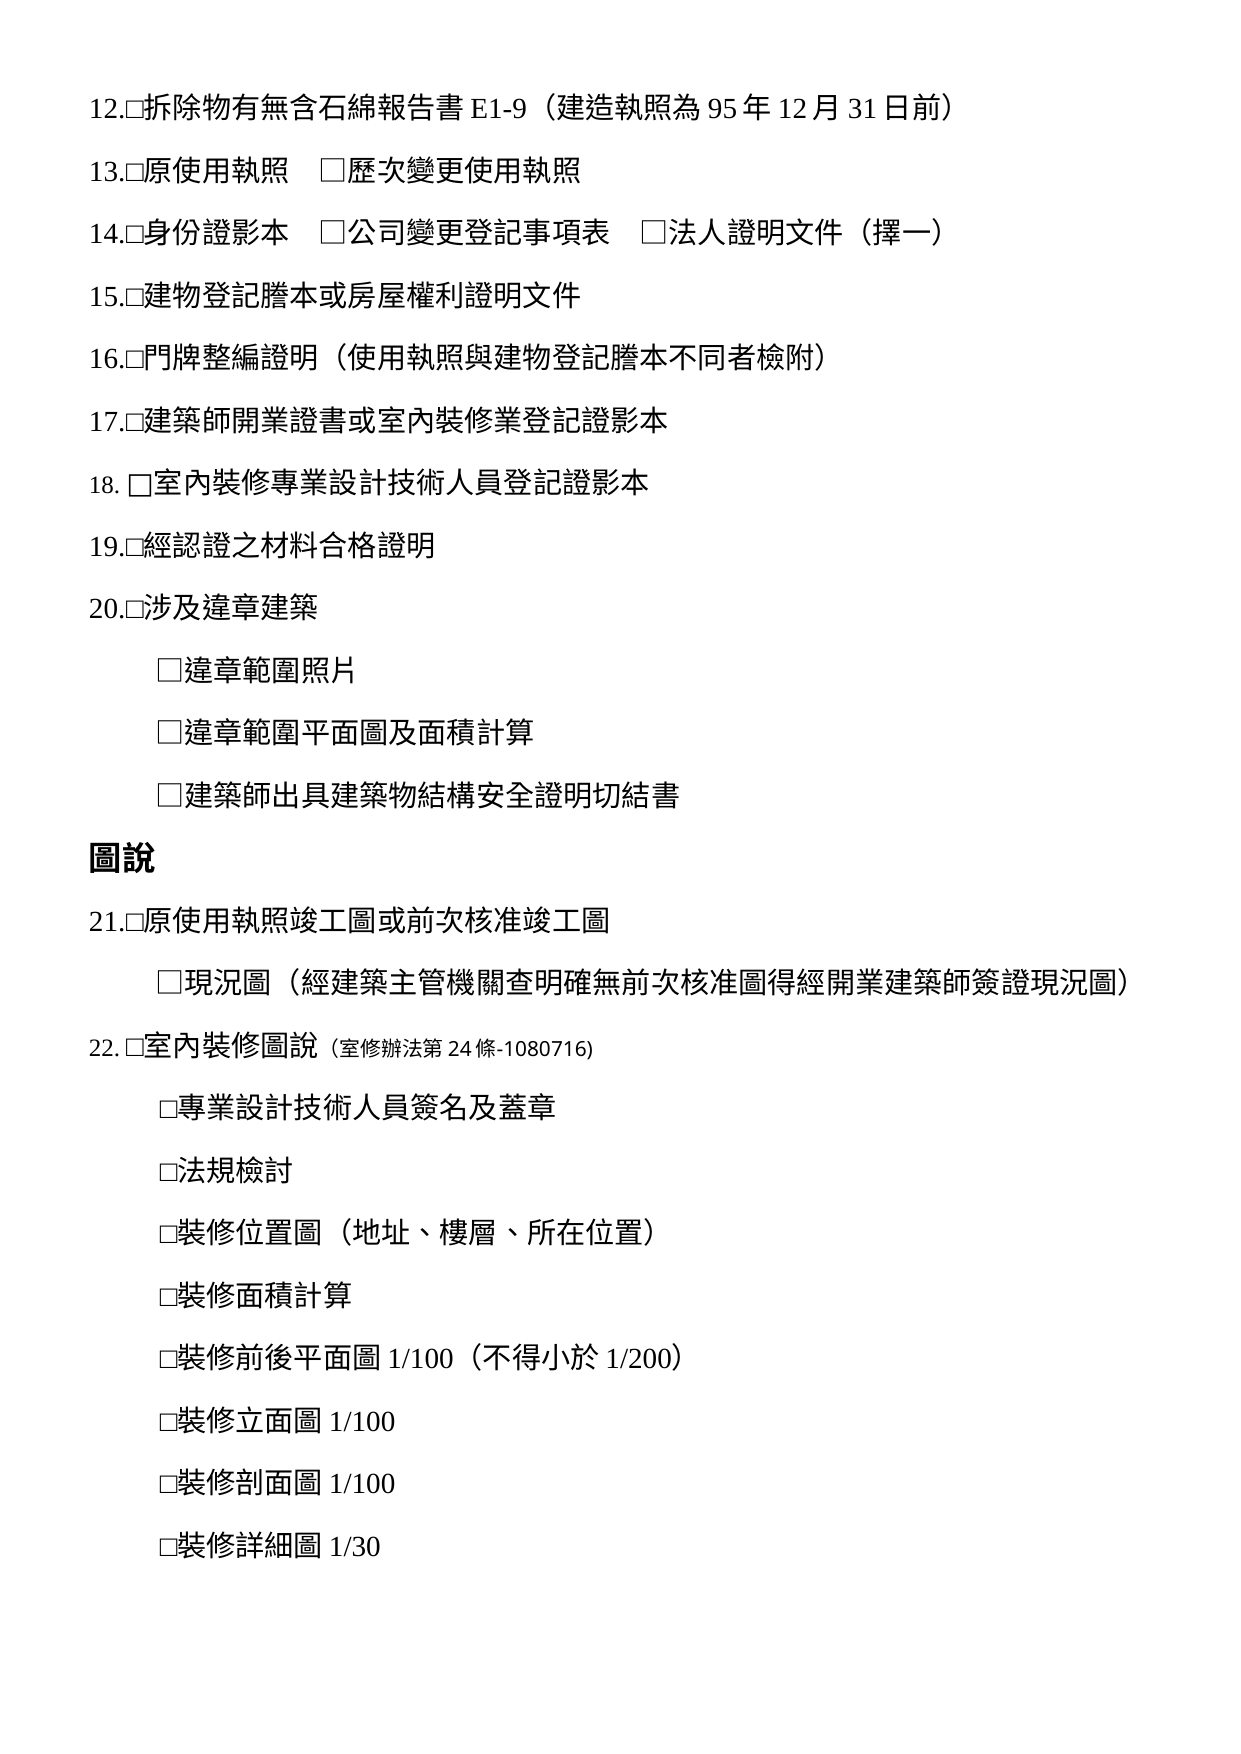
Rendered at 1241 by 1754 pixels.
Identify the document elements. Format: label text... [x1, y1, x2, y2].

list □建築師開業證書或室內裝修業登記證影本 [89, 377, 1152, 439]
list □建物登記謄本或房屋權利證明文件 [89, 252, 1152, 314]
text □裝修剖面圖1/100 [89, 1439, 1152, 1502]
text □裝修詳細圖1/30 [89, 1502, 1152, 1564]
text 圖說 [89, 814, 1152, 877]
list □經認證之材料合格證明 [89, 502, 1152, 564]
text □裝修位置圖（地址、樓層、所在位置） [89, 1189, 1152, 1252]
text □裝修面積計算 [89, 1252, 1152, 1314]
list □室內裝修圖說（室修辦法第24條-1080716) [89, 1002, 1152, 1064]
list □涉及違章建築 [89, 564, 1152, 627]
list □原使用執照 □歷次變更使用執照 [89, 127, 1152, 189]
list □拆除物有無含石綿報告書E1-9（建造執照為95年12月31日前） [89, 64, 1152, 127]
list □身份證影本 □公司變更登記事項表 □法人證明文件（擇一） [89, 189, 1152, 252]
list □原使用執照竣工圖或前次核准竣工圖 [89, 877, 1152, 939]
text □專業設計技術人員簽名及蓋章 [89, 1064, 1152, 1127]
text □違章範圍照片 [126, 627, 1152, 689]
list □門牌整編證明（使用執照與建物登記謄本不同者檢附） [89, 314, 1152, 377]
text □現況圖（經建築主管機關查明確無前次核准圖得經開業建築師簽證現況圖） [126, 939, 1152, 1002]
text □法規檢討 [89, 1127, 1152, 1189]
list □室內裝修專業設計技術人員登記證影本 [89, 439, 1152, 502]
text □裝修前後平面圖1/100（不得小於1/200） [89, 1314, 1152, 1377]
text □建築師出具建築物結構安全證明切結書 [126, 752, 1152, 814]
text □裝修立面圖1/100 [89, 1377, 1152, 1439]
text □違章範圍平面圖及面積計算 [126, 689, 1152, 752]
